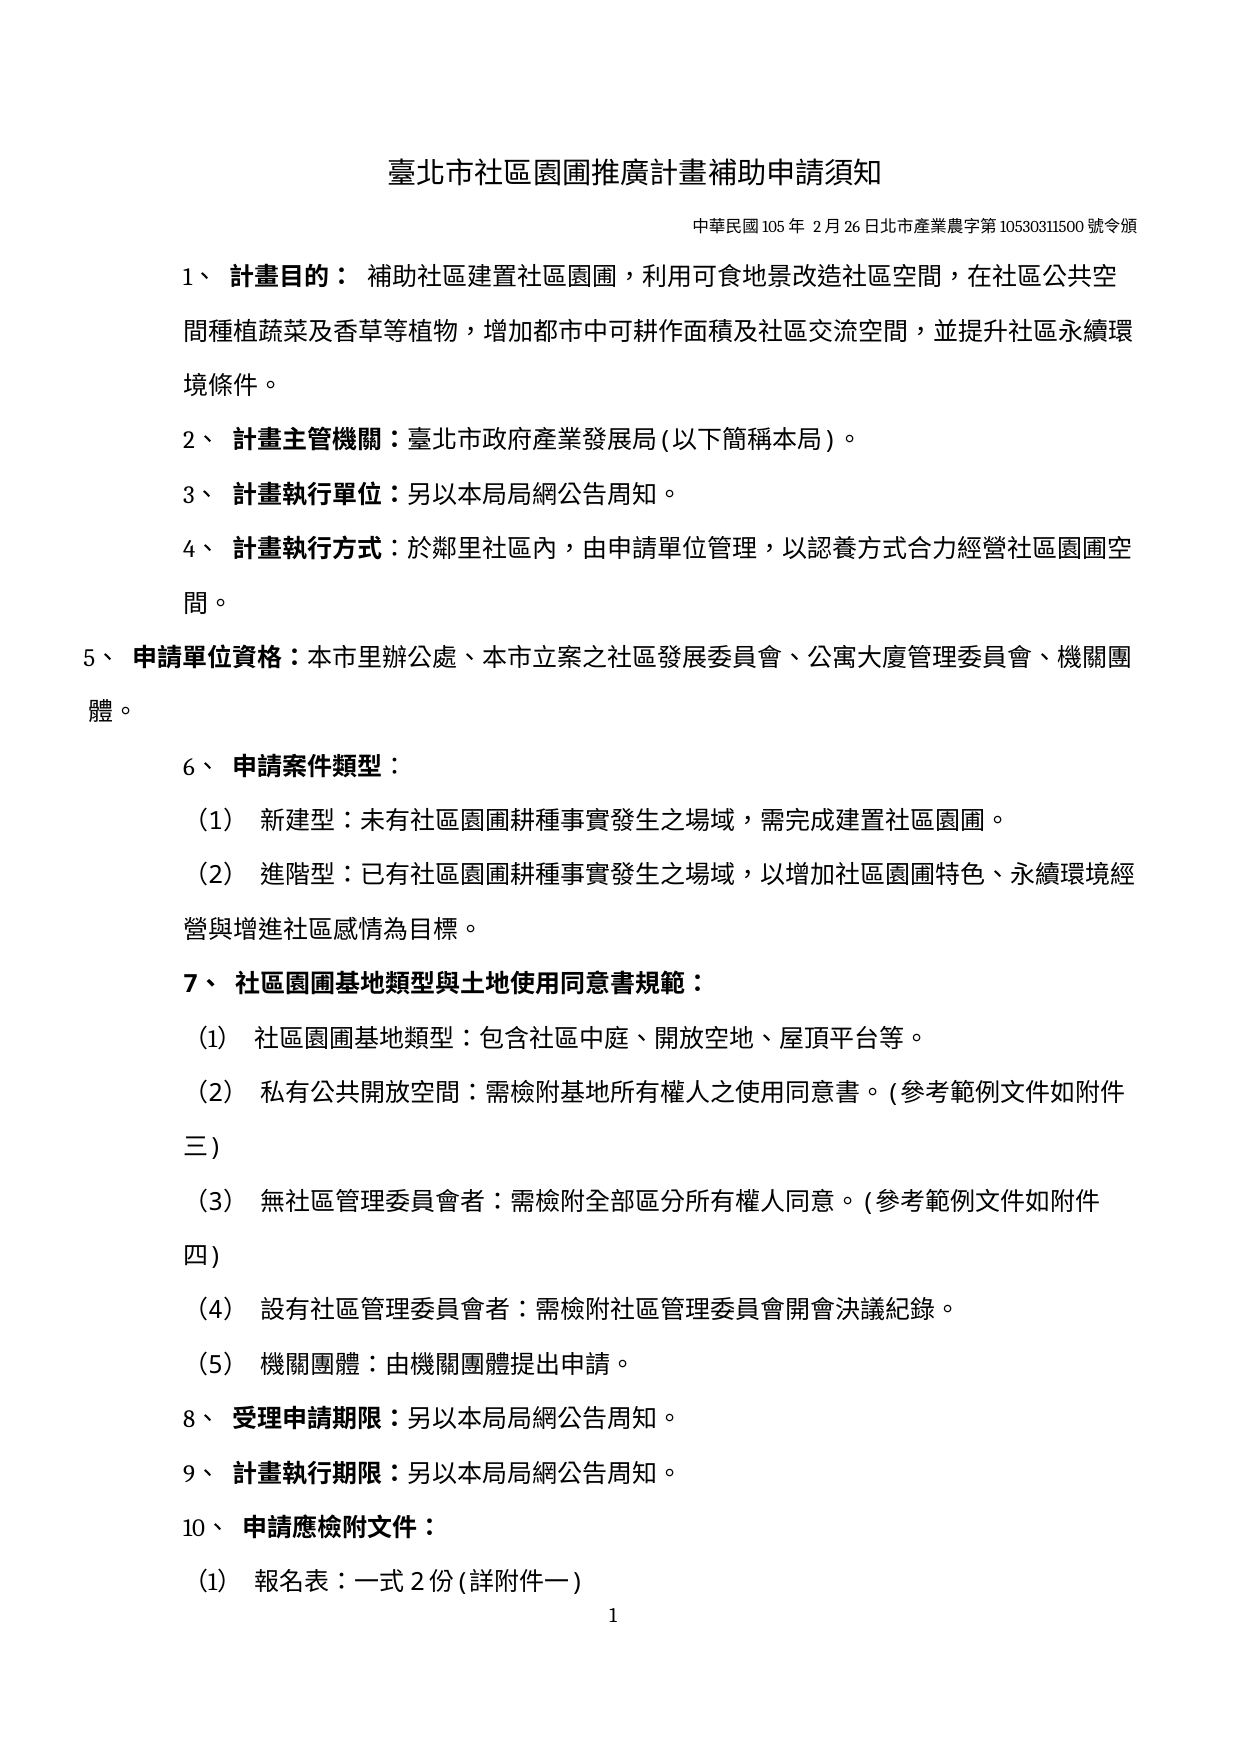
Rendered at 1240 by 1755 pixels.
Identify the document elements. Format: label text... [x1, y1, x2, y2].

list 社區園圃基地類型與土地使用同意書規範： [183, 964, 1137, 1000]
text 中華民國105年 2月26日北市產業農字第10530311500號令頒 [133, 213, 1137, 238]
list 社區園圃基地類型：包含社區中庭、開放空地、屋頂平台等。 [183, 1018, 1137, 1054]
list 申請應檢附文件： [183, 1507, 1137, 1544]
list 受理申請期限：另以本局局網公告周知。 [183, 1399, 1137, 1435]
text 臺北市社區園圃推廣計畫補助申請須知 [133, 150, 1137, 192]
list 私有公共開放空間：需檢附基地所有權人之使用同意書。(參考範例文件如附件三) [183, 1072, 1137, 1163]
list 計畫執行單位：另以本局局網公告周知。 [183, 474, 1137, 511]
list 計畫執行期限：另以本局局網公告周知。 [183, 1453, 1137, 1489]
list 報名表：一式2份(詳附件一) [183, 1562, 1137, 1598]
list 進階型：已有社區園圃耕種事實發生之場域，以增加社區園圃特色、永續環境經營與增進社區感情為目標。 [183, 855, 1137, 946]
list 申請單位資格：本市里辦公處、本市立案之社區發展委員會、公寓大廈管理委員會、機關團體。 [83, 637, 1137, 728]
list 申請案件類型： [183, 746, 1137, 782]
list 設有社區管理委員會者：需檢附社區管理委員會開會決議紀錄。 [183, 1290, 1137, 1326]
list 新建型：未有社區園圃耕種事實發生之場域，需完成建置社區園圃。 [183, 801, 1137, 837]
list 計畫主管機關：臺北市政府產業發展局(以下簡稱本局)。 [183, 420, 1137, 456]
list 機關團體：由機關團體提出申請。 [183, 1344, 1137, 1381]
list 無社區管理委員會者：需檢附全部區分所有權人同意。(參考範例文件如附件四) [183, 1181, 1137, 1272]
list 計畫執行方式：於鄰里社區內，由申請單位管理，以認養方式合力經營社區園圃空間。 [183, 529, 1137, 619]
list 計畫目的： 補助社區建置社區園圃，利用可食地景改造社區空間，在社區公共空間種植蔬菜及香草等植物，增加都市中可耕作面積及社區交流空間，並提升社區永續環境條件。 [183, 257, 1137, 402]
